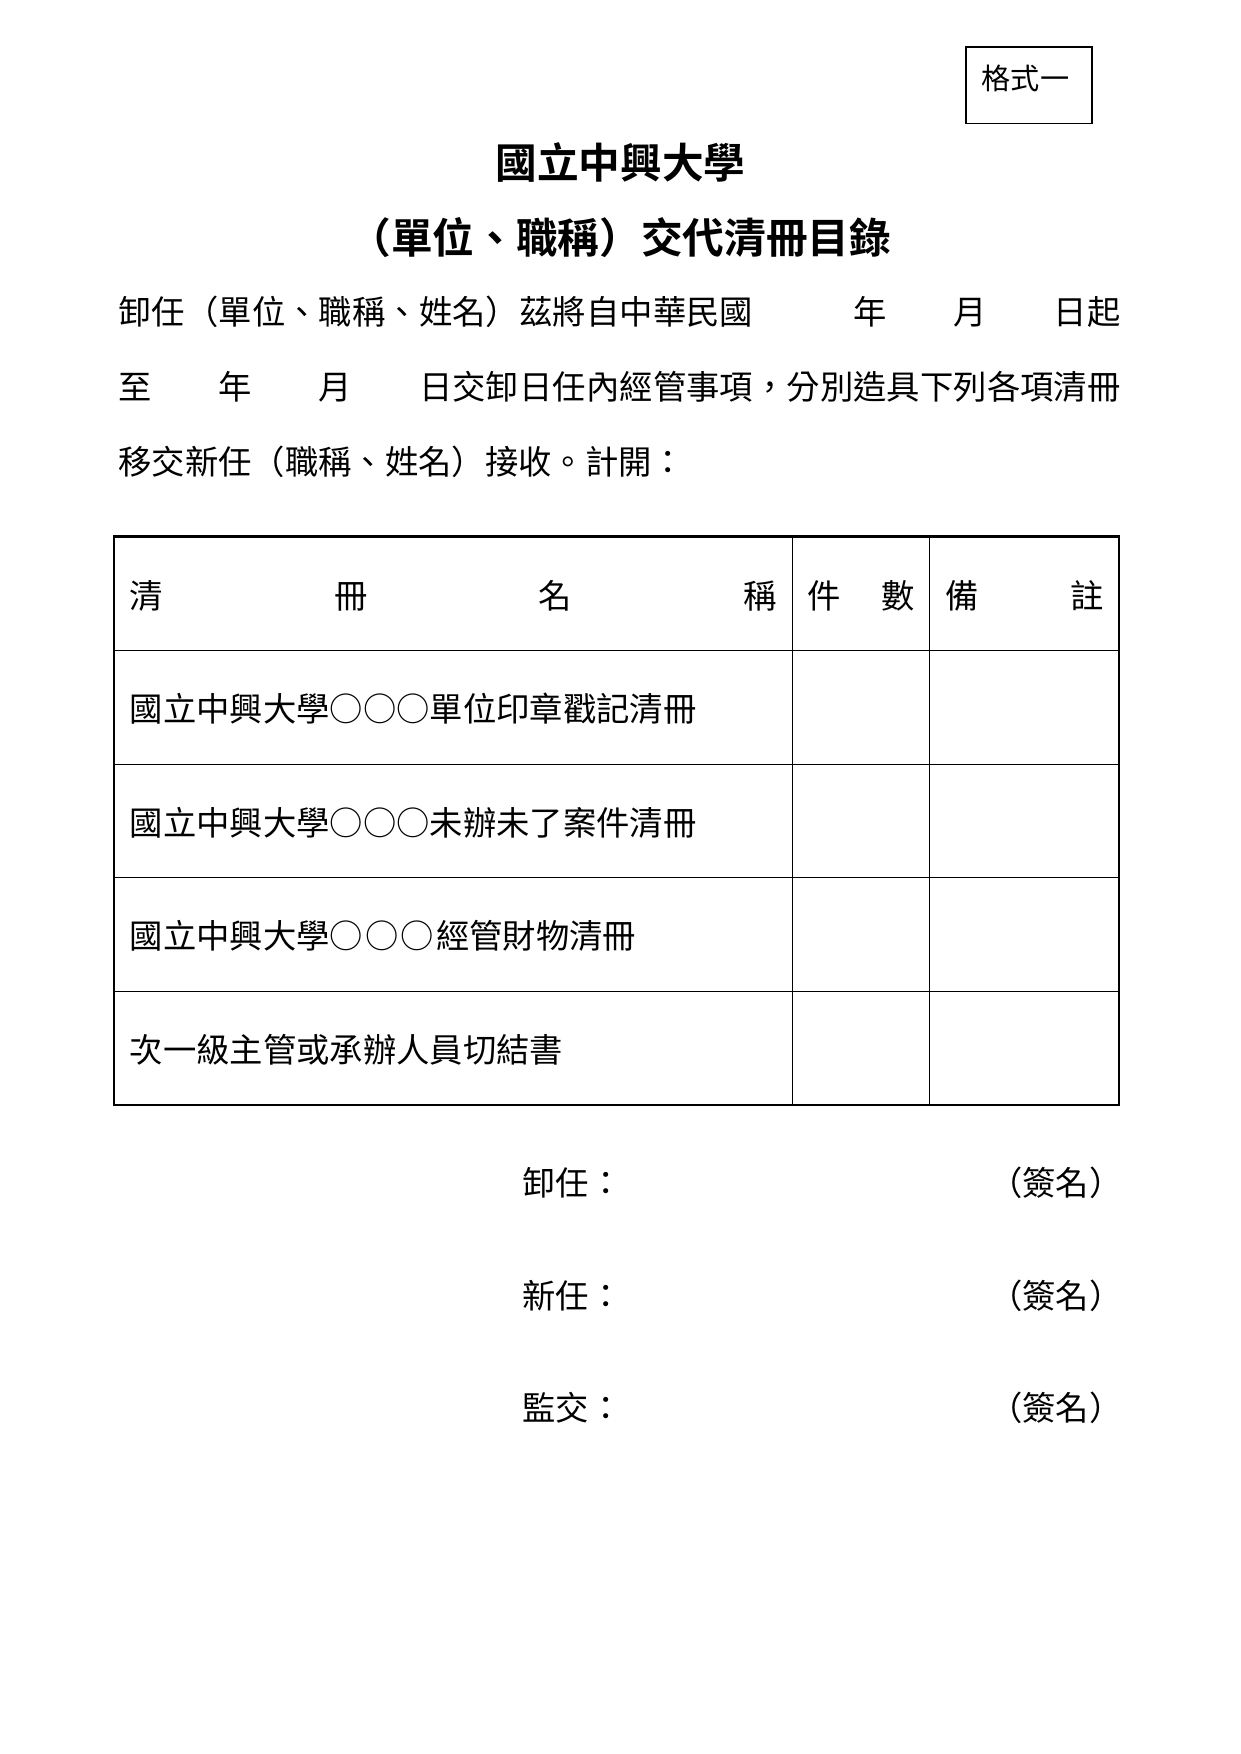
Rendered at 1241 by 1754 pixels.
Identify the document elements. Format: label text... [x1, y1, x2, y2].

text （單位、職稱）交代清冊目錄 [118, 198, 1122, 273]
text 格式一 [981, 55, 1076, 97]
table_cell [793, 651, 929, 763]
text 卸任： （簽名） [118, 1144, 1122, 1219]
text 監交： （簽名） [118, 1369, 1122, 1444]
table_cell [930, 992, 1118, 1104]
text 新任： （簽名） [118, 1256, 1122, 1331]
table_cell [793, 992, 929, 1104]
table_cell 國立中興大學○○○單位印章戳記清冊 [115, 651, 792, 763]
table_header 清冊名稱 [115, 538, 792, 650]
text 國立中興大學 [118, 123, 1122, 198]
text [967, 48, 1091, 123]
table_header 備註 [930, 538, 1118, 650]
table_header 件數 [793, 538, 929, 650]
table_cell [930, 878, 1118, 991]
text 卸任（單位、職稱、姓名）茲將自中華民國 年 月 日起至 年 月 日交卸日任內經管事項，分別造具下列各項清冊，移交新任（職稱、姓名）接收。計開： [118, 273, 1122, 498]
table_cell [793, 765, 929, 877]
table_cell [930, 651, 1118, 763]
table_cell 次一級主管或承辦人員切結書 [115, 992, 792, 1104]
table_cell [793, 878, 929, 991]
table_cell 國立中興大學○○○未辦未了案件清冊 [115, 765, 792, 877]
table_cell [930, 765, 1118, 877]
table_cell 國立中興大學○○○經管財物清冊 [115, 878, 792, 991]
